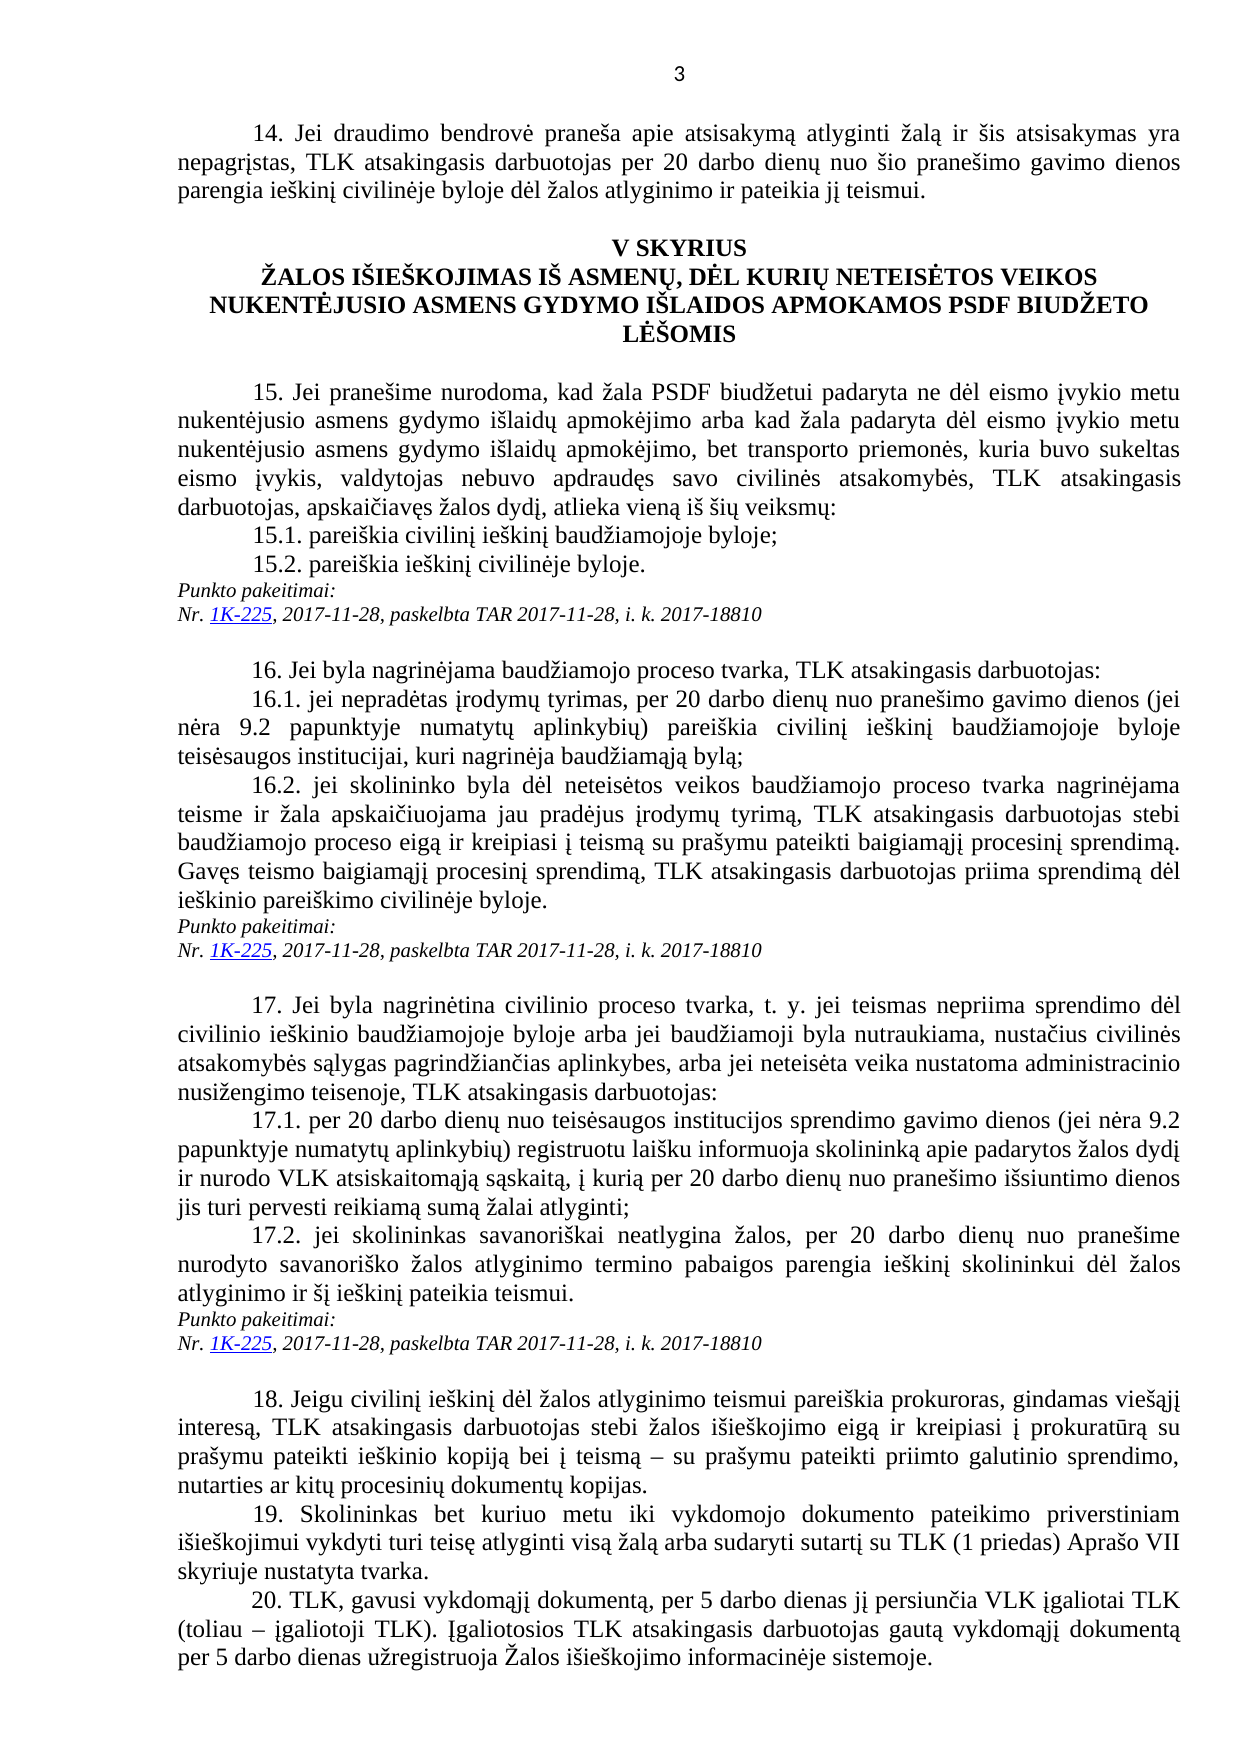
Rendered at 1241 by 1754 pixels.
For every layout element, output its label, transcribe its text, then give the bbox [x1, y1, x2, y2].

text Punkto pakeitimai: [177, 578, 1181, 602]
text 17.2. jei skolininkas savanoriškai neatlygina žalos, per 20 darbo dienų nuo pranešime nurodyto savanoriško žalos atlyginimo termino pabaigos parengia ieškinį skolininkui dėl žalos atlyginimo ir šį ieškinį pateikia teismui. [177, 1221, 1181, 1307]
text 15.1. pareiškia civilinį ieškinį baudžiamojoje byloje; [177, 521, 1181, 549]
text 18. Jeigu civilinį ieškinį dėl žalos atlyginimo teismui pareiškia prokuroras, gindamas viešąjį interesą, TLK atsakingasis darbuotojas stebi žalos išieškojimo eigą ir kreipiasi į prokuratūrą su prašymu pateikti ieškinio kopiją bei į teismą – su prašymu pateikti priimto galutinio sprendimo, nutarties ar kitų procesinių dokumentų kopijas. [177, 1384, 1181, 1499]
text 14. Jei draudimo bendrovė praneša apie atsisakymą atlyginti žalą ir šis atsisakymas yra nepagrįstas, TLK atsakingasis darbuotojas per 20 darbo dienų nuo šio pranešimo gavimo dienos parengia ieškinį civilinėje byloje dėl žalos atlyginimo ir pateikia jį teismui. [177, 118, 1181, 204]
text 17. Jei byla nagrinėtina civilinio proceso tvarka, t. y. jei teismas nepriima sprendimo dėl civilinio ieškinio baudžiamojoje byloje arba jei baudžiamoji byla nutraukiama, nustačius civilinės atsakomybės sąlygas pagrindžiančias aplinkybes, arba jei neteisėta veika nustatoma administracinio nusižengimo teisenoje, TLK atsakingasis darbuotojas: [177, 991, 1181, 1106]
text ŽALOS IŠIEŠKOJIMAS IŠ ASMENŲ, DĖL KURIŲ NETEISĖTOS VEIKOS NUKENTĖJUSIO ASMENS GYDYMO IŠLAIDOS APMOKAMOS PSDF BIUDŽETO LĖŠOMIS [177, 262, 1181, 348]
text 16. Jei byla nagrinėjama baudžiamojo proceso tvarka, TLK atsakingasis darbuotojas: [177, 655, 1181, 684]
text 16.1. jei nepradėtas įrodymų tyrimas, per 20 darbo dienų nuo pranešimo gavimo dienos (jei nėra 9.2 papunktyje numatytų aplinkybių) pareiškia civilinį ieškinį baudžiamojoje byloje teisėsaugos institucijai, kuri nagrinėja baudžiamąją bylą; [177, 684, 1181, 770]
text 17.1. per 20 darbo dienų nuo teisėsaugos institucijos sprendimo gavimo dienos (jei nėra 9.2 papunktyje numatytų aplinkybių) registruotu laišku informuoja skolininką apie padarytos žalos dydį ir nurodo VLK atsiskaitomąją sąskaitą, į kurią per 20 darbo dienų nuo pranešimo išsiuntimo dienos jis turi pervesti reikiamą sumą žalai atlyginti; [177, 1106, 1181, 1221]
text Nr. 1K-225, 2017-11-28, paskelbta TAR 2017-11-28, i. k. 2017-18810 [177, 938, 1181, 962]
text 20. TLK, gavusi vykdomąjį dokumentą, per 5 darbo dienas jį persiunčia VLK įgaliotai TLK (toliau – įgaliotoji TLK). Įgaliotosios TLK atsakingasis darbuotojas gautą vykdomąjį dokumentą per 5 darbo dienas užregistruoja Žalos išieškojimo informacinėje sistemoje. [177, 1585, 1181, 1671]
text Punkto pakeitimai: [177, 914, 1181, 938]
text 19. Skolininkas bet kuriuo metu iki vykdomojo dokumento pateikimo priverstiniam išieškojimui vykdyti turi teisę atlyginti visą žalą arba sudaryti sutartį su TLK (1 priedas) Aprašo VII skyriuje nustatyta tvarka. [177, 1499, 1181, 1585]
text V SKYRIUS [177, 233, 1181, 262]
text 16.2. jei skolininko byla dėl neteisėtos veikos baudžiamojo proceso tvarka nagrinėjama teisme ir žala apskaičiuojama jau pradėjus įrodymų tyrimą, TLK atsakingasis darbuotojas stebi baudžiamojo proceso eigą ir kreipiasi į teismą su prašymu pateikti baigiamąjį procesinį sprendimą. Gavęs teismo baigiamąjį procesinį sprendimą, TLK atsakingasis darbuotojas priima sprendimą dėl ieškinio pareiškimo civilinėje byloje. [177, 770, 1181, 914]
text 15. Jei pranešime nurodoma, kad žala PSDF biudžetui padaryta ne dėl eismo įvykio metu nukentėjusio asmens gydymo išlaidų apmokėjimo arba kad žala padaryta dėl eismo įvykio metu nukentėjusio asmens gydymo išlaidų apmokėjimo, bet transporto priemonės, kuria buvo sukeltas eismo įvykis, valdytojas nebuvo apdraudęs savo civilinės atsakomybės, TLK atsakingasis darbuotojas, apskaičiavęs žalos dydį, atlieka vieną iš šių veiksmų: [177, 377, 1181, 521]
text Nr. 1K-225, 2017-11-28, paskelbta TAR 2017-11-28, i. k. 2017-18810 [177, 1331, 1181, 1355]
text Punkto pakeitimai: [177, 1307, 1181, 1331]
text 15.2. pareiškia ieškinį civilinėje byloje. [177, 549, 1181, 578]
text Nr. 1K-225, 2017-11-28, paskelbta TAR 2017-11-28, i. k. 2017-18810 [177, 602, 1181, 626]
